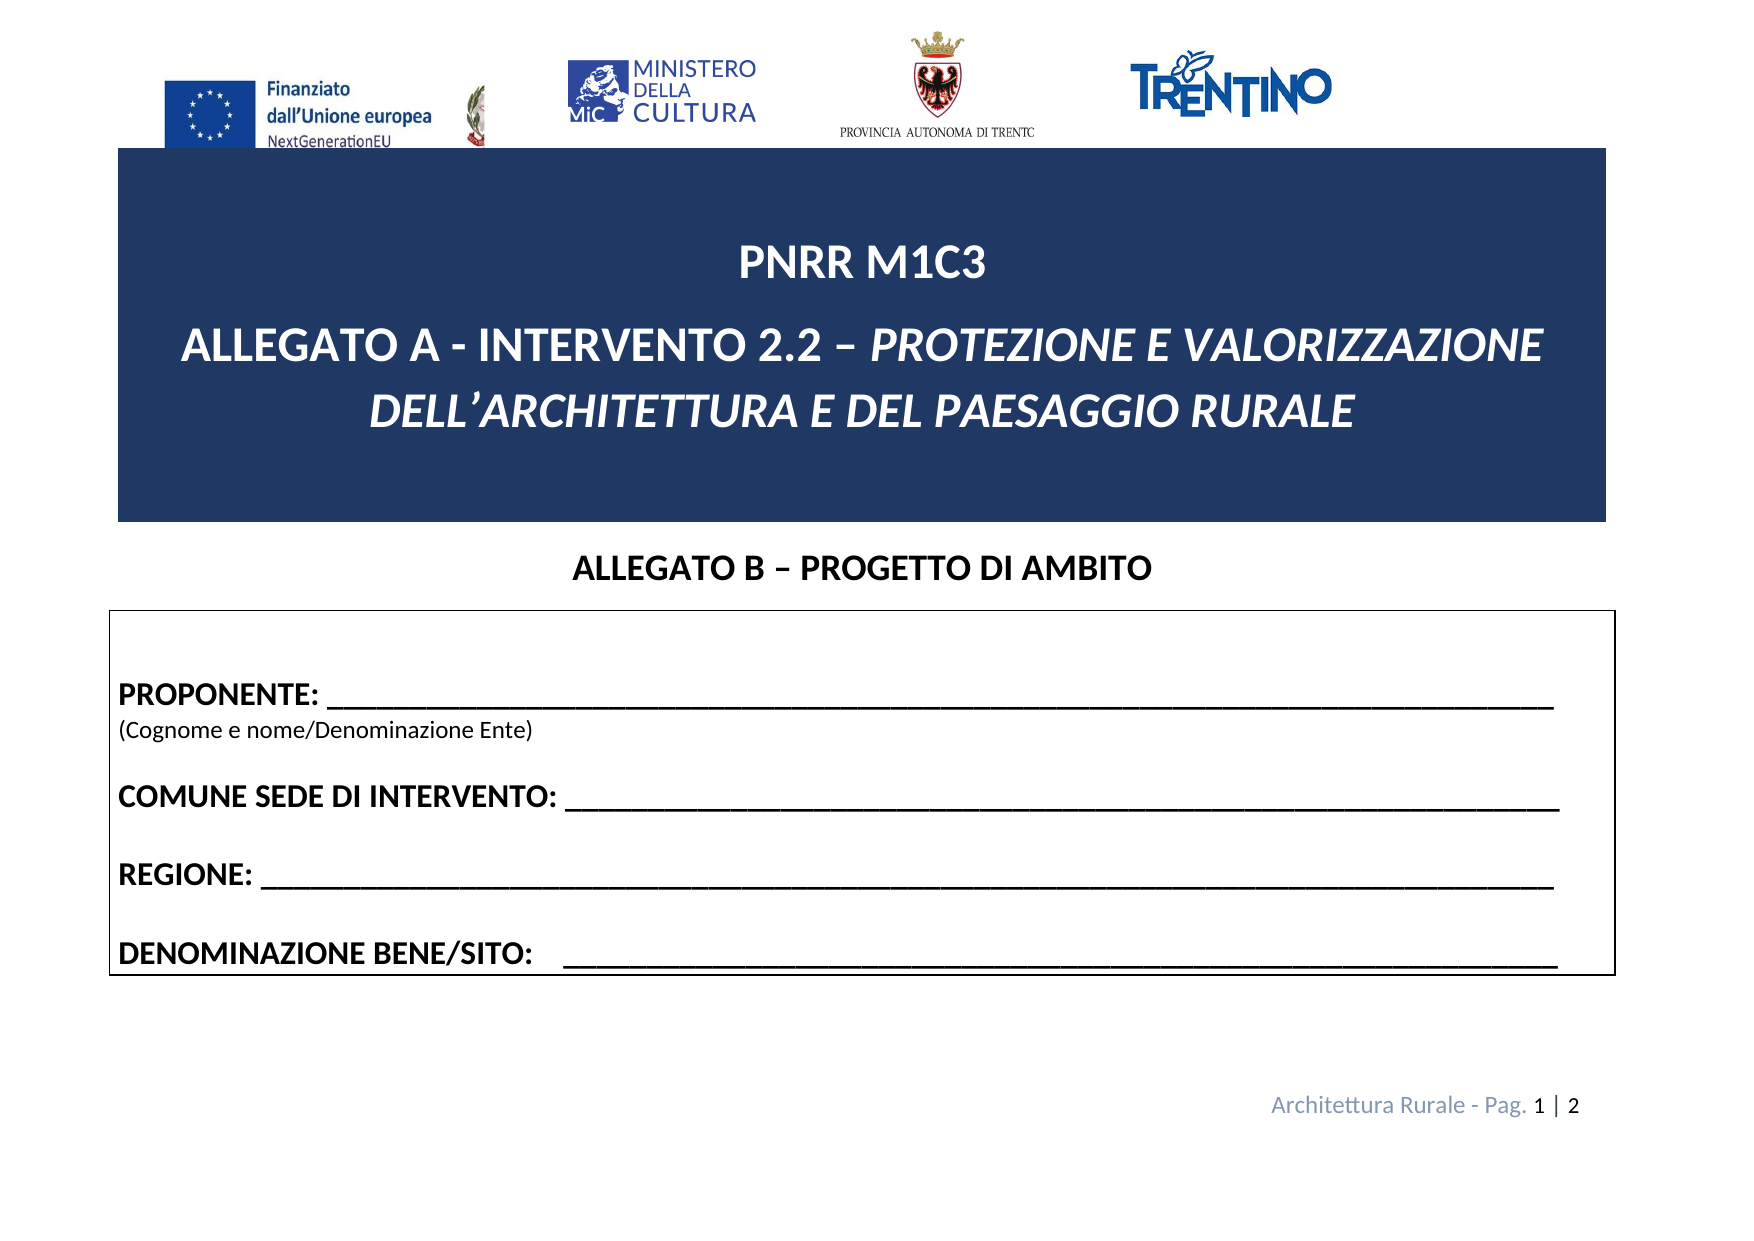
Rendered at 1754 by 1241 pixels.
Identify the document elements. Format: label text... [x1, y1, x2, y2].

text REGIONE: ______________________________________________________________________________ [110, 850, 1614, 894]
text ALLEGATO A - INTERVENTO 2.2 – PROTEZIONE E VALORIZZAZIONE DELL’ARCHITETTURA E DEL PAESAGGIO RURALE [118, 313, 1606, 439]
picture [1130, 50, 1332, 117]
picture [568, 60, 756, 122]
text (Cognome e nome/Denominazione Ente) [118, 714, 1606, 745]
subtitle PNRR M1C3 [118, 230, 1606, 291]
text COMUNE SEDE DI INTERVENTO: ____________________________________________________________ [118, 775, 1606, 816]
text ALLEGATO B – PROGETTO DI AMBITO [118, 543, 1606, 589]
text PROPONENTE: __________________________________________________________________________ [110, 670, 1614, 714]
picture [155, 72, 485, 148]
text DENOMINAZIONE BENE/SITO: ____________________________________________________________ [110, 928, 1614, 974]
picture [840, 31, 1034, 137]
